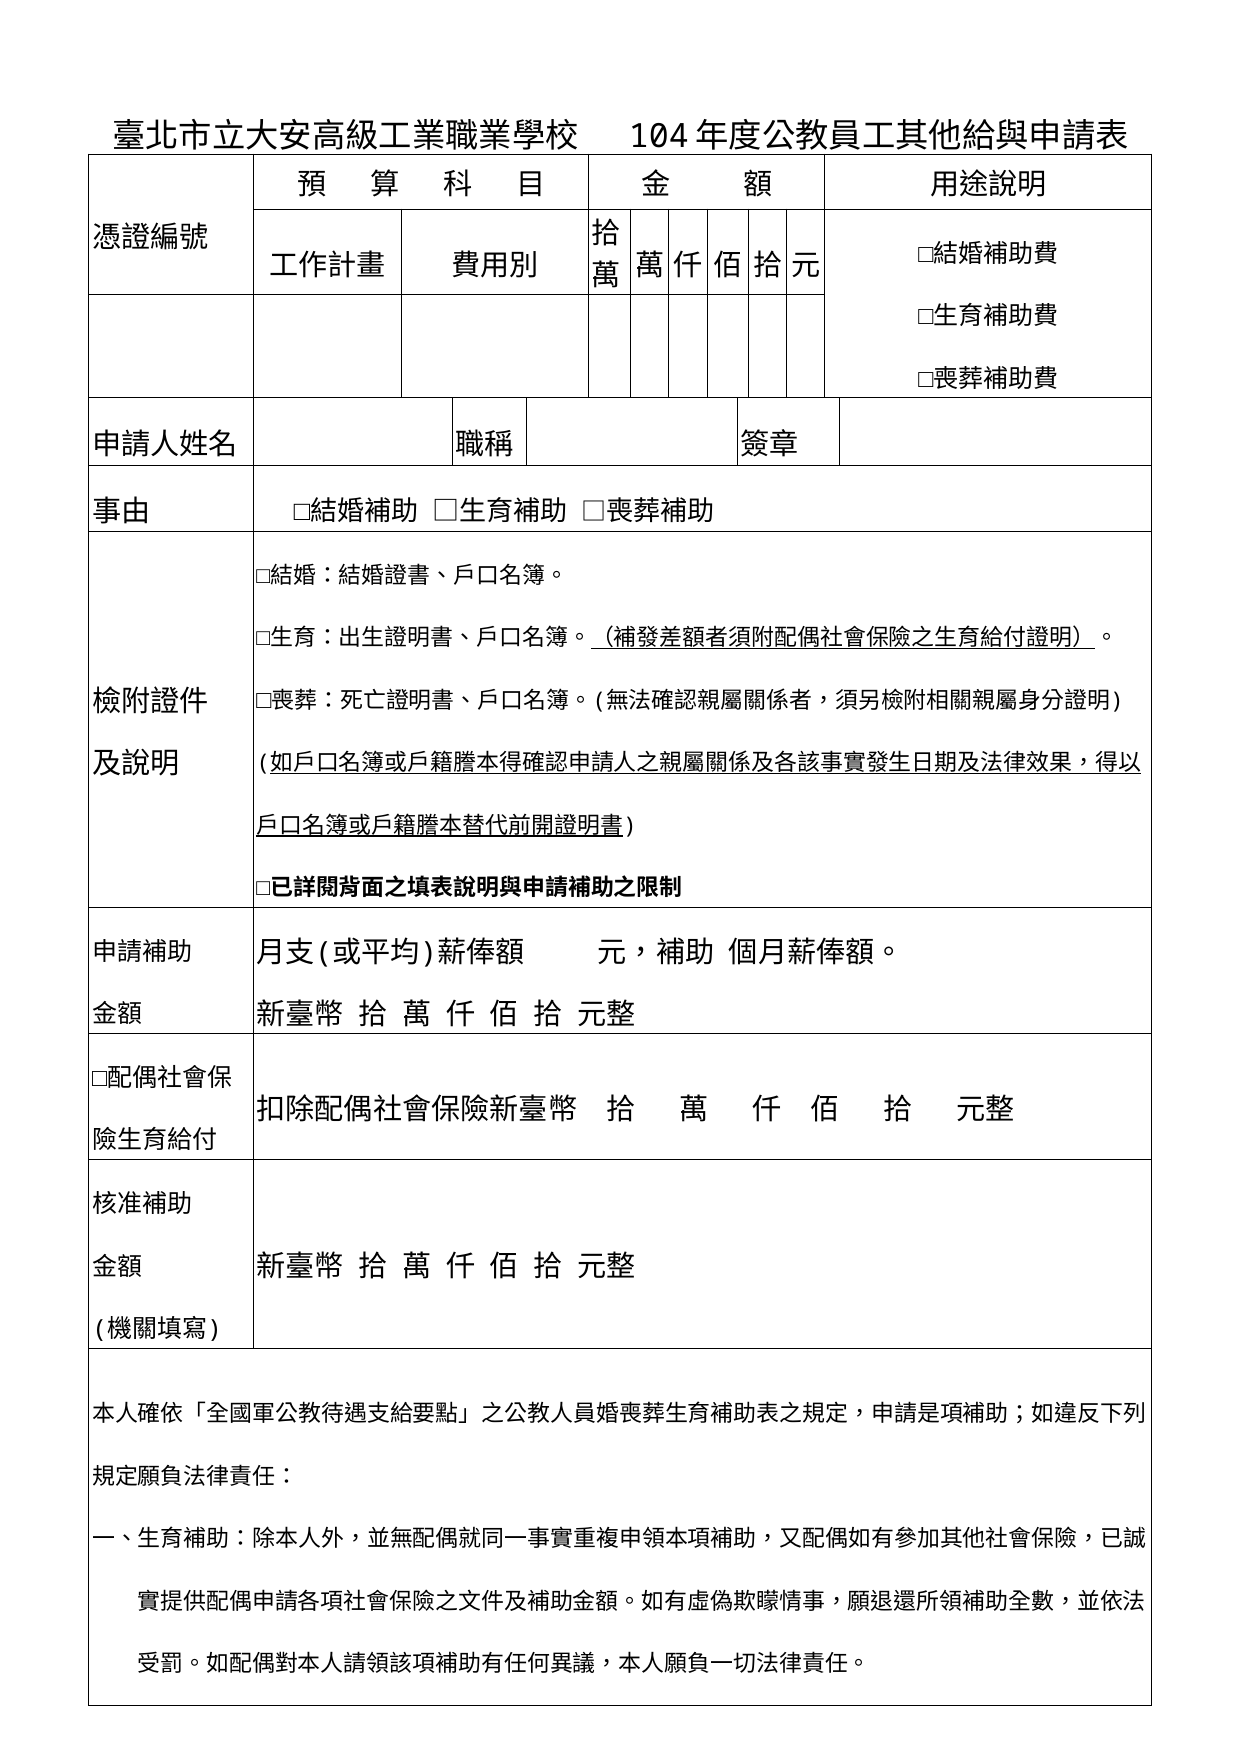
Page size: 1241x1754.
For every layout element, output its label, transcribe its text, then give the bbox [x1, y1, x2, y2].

table_cell □結婚補助費 □生育補助費 □喪葬補助費 [825, 210, 1151, 397]
table_cell 簽章 [738, 398, 839, 465]
table_cell 仟 [669, 210, 707, 294]
table_cell 新臺幣 拾 萬 仟 佰 拾 元整 [254, 1160, 1151, 1347]
table_cell [89, 295, 253, 397]
table_header 預 算 科 目 [254, 155, 588, 208]
table_cell 職稱 [453, 398, 526, 465]
table_cell 事由 [89, 466, 253, 531]
table_cell [708, 295, 748, 397]
table_cell 佰 [708, 210, 748, 294]
table_header 金 額 [589, 155, 824, 208]
table_cell [527, 398, 737, 465]
table_cell □結婚：結婚證書、戶口名簿。 □生育：出生證明書、戶口名簿。（補發差額者須附配偶社會保險之生育給付證明）。 □喪葬：死亡證明書、戶口名簿。(無法確認親屬關係者，須另檢附相關親屬身分證明) (如戶口名簿或戶籍謄本得確認申請人之親屬關係及各該事實發生日期及法律效果，得以戶口名簿或戶籍謄本替代前開證明書) □已詳閱背面之填表說明與申請補助之限制 [254, 532, 1151, 907]
table_header 用途說明 [825, 155, 1151, 208]
table_cell [402, 295, 588, 397]
table_cell [787, 295, 824, 397]
table_cell [840, 398, 1151, 465]
table_cell 工作計畫 [254, 210, 401, 294]
table_cell 費用別 [402, 210, 588, 294]
text 臺北市立大安高級工業職業學校 104年度公教員工其他給與申請表 [106, 91, 1134, 153]
table_cell 本人確依「全國軍公教待遇支給要點」之公教人員婚喪葬生育補助表之規定，申請是項補助；如違反下列規定願負法律責任： 一、生育補助：除本人外，並無配偶就同一事實重複申領本項補助，又配偶如有參加其他社會保險，已誠實提供配偶申請各項社會保險之文件及補助金額。如有虛偽欺矇情事，願退還所領補助全數，並依法受罰。如配偶對本人請領該項補助有任何異議，本人願負一切法律責任。 [89, 1349, 1151, 1704]
table_cell □配偶社會保險生育給付 [89, 1034, 253, 1159]
table_cell 拾 [749, 210, 786, 294]
table_cell 申請補助 金額 [89, 908, 253, 1033]
table_cell [669, 295, 707, 397]
table_cell [631, 295, 668, 397]
table_cell 元 [787, 210, 824, 294]
table_cell 申請人姓名 [89, 398, 253, 465]
table_cell [589, 295, 630, 397]
table_cell 月支(或平均)薪俸額 元，補助 個月薪俸額。 新臺幣 拾 萬 仟 佰 拾 元整 [254, 908, 1151, 1033]
table_cell [254, 295, 401, 397]
table_cell [749, 295, 786, 397]
table_cell 拾萬 [589, 210, 630, 294]
table_cell 萬 [631, 210, 668, 294]
table_header 憑證編號 [89, 155, 253, 294]
table_cell 扣除配偶社會保險新臺幣 拾 萬 仟 佰 拾 元整 [254, 1034, 1151, 1159]
table_cell 檢附證件 及說明 [89, 532, 253, 907]
table_cell [254, 398, 452, 465]
table_cell □結婚補助 □生育補助 □喪葬補助 [254, 466, 1151, 531]
table_cell 核准補助 金額 (機關填寫) [89, 1160, 253, 1347]
